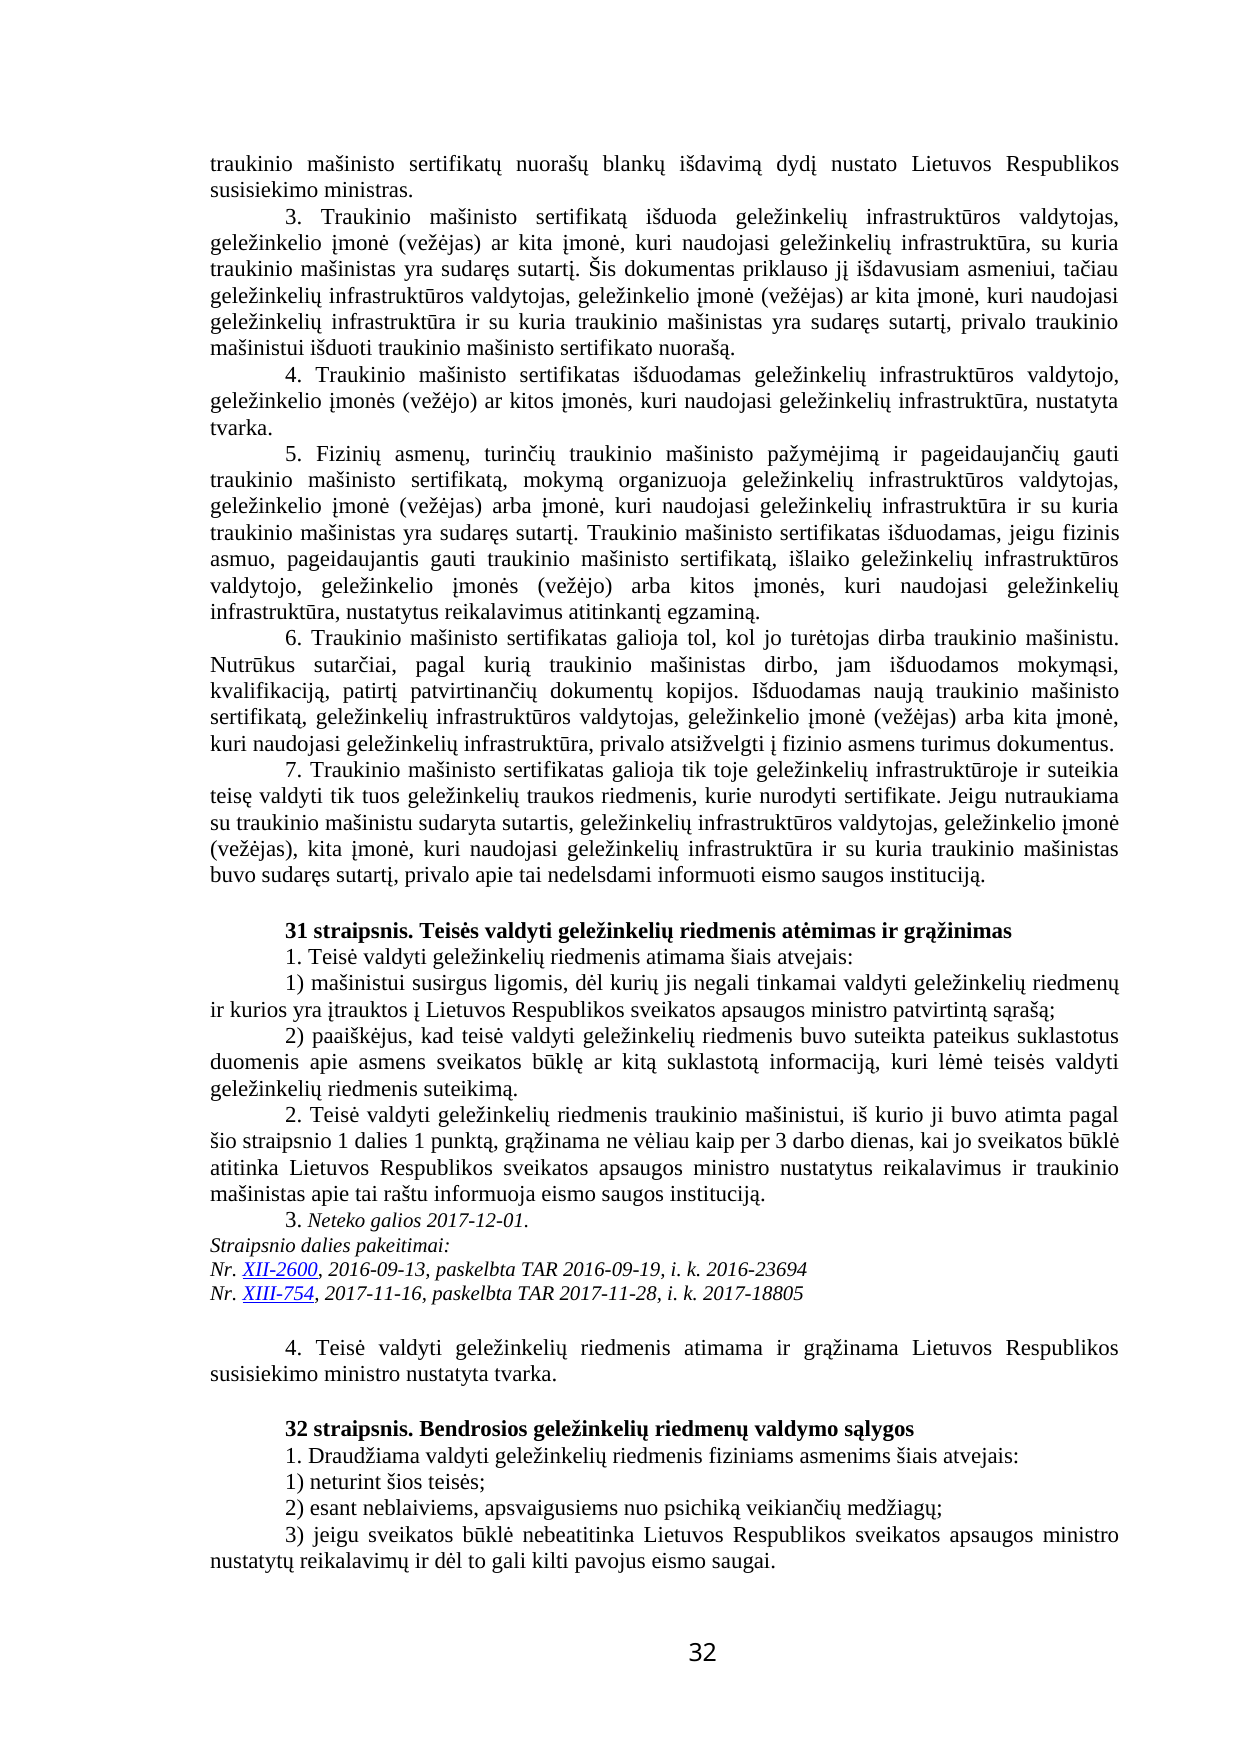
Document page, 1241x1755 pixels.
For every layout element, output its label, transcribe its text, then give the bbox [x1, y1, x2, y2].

text 2. Teisė valdyti geležinkelių riedmenis traukinio mašinistui, iš kurio ji buvo atimta pagal šio straipsnio 1 dalies 1 punktą, grąžinama ne vėliau kaip per 3 darbo dienas, kai jo sveikatos būklė atitinka Lietuvos Respublikos sveikatos apsaugos ministro nustatytus reikalavimus ir traukinio mašinistas apie tai raštu informuoja eismo saugos instituciją. [210, 1101, 1120, 1207]
text 1. Teisė valdyti geležinkelių riedmenis atimama šiais atvejais: [210, 943, 1120, 969]
text 4. Teisė valdyti geležinkelių riedmenis atimama ir grąžinama Lietuvos Respublikos susisiekimo ministro nustatyta tvarka. [210, 1334, 1120, 1387]
text 2) paaiškėjus, kad teisė valdyti geležinkelių riedmenis buvo suteikta pateikus suklastotus duomenis apie asmens sveikatos būklę ar kitą suklastotą informaciją, kuri lėmė teisės valdyti geležinkelių riedmenis suteikimą. [210, 1022, 1120, 1101]
text 4. Traukinio mašinisto sertifikatas išduodamas geležinkelių infrastruktūros valdytojo, geležinkelio įmonės (vežėjo) ar kitos įmonės, kuri naudojasi geležinkelių infrastruktūra, nustatyta tvarka. [210, 361, 1120, 440]
text 3. Neteko galios 2017-12-01. [210, 1207, 1120, 1233]
text 32 straipsnis. Bendrosios geležinkelių riedmenų valdymo sąlygos [210, 1415, 1120, 1442]
text 5. Fizinių asmenų, turinčių traukinio mašinisto pažymėjimą ir pageidaujančių gauti traukinio mašinisto sertifikatą, mokymą organizuoja geležinkelių infrastruktūros valdytojas, geležinkelio įmonė (vežėjas) arba įmonė, kuri naudojasi geležinkelių infrastruktūra ir su kuria traukinio mašinistas yra sudaręs sutartį. Traukinio mašinisto sertifikatas išduodamas, jeigu fizinis asmuo, pageidaujantis gauti traukinio mašinisto sertifikatą, išlaiko geležinkelių infrastruktūros valdytojo, geležinkelio įmonės (vežėjo) arba kitos įmonės, kuri naudojasi geležinkelių infrastruktūra, nustatytus reikalavimus atitinkantį egzaminą. [210, 440, 1120, 624]
text 1) mašinistui susirgus ligomis, dėl kurių jis negali tinkamai valdyti geležinkelių riedmenų ir kurios yra įtrauktos į Lietuvos Respublikos sveikatos apsaugos ministro patvirtintą sąrašą; [210, 969, 1120, 1022]
text Nr. XIII-754, 2017-11-16, paskelbta TAR 2017-11-28, i. k. 2017-18805 [210, 1281, 1120, 1305]
text 6. Traukinio mašinisto sertifikatas galioja tol, kol jo turėtojas dirba traukinio mašinistu. Nutrūkus sutarčiai, pagal kurią traukinio mašinistas dirbo, jam išduodamos mokymąsi, kvalifikaciją, patirtį patvirtinančių dokumentų kopijos. Išduodamas naują traukinio mašinisto sertifikatą, geležinkelių infrastruktūros valdytojas, geležinkelio įmonė (vežėjas) arba kita įmonė, kuri naudojasi geležinkelių infrastruktūra, privalo atsižvelgti į fizinio asmens turimus dokumentus. [210, 624, 1120, 756]
text 2) esant neblaiviems, apsvaigusiems nuo psichiką veikiančių medžiagų; [210, 1494, 1120, 1521]
text 1. Draudžiama valdyti geležinkelių riedmenis fiziniams asmenims šiais atvejais: [210, 1442, 1120, 1468]
text 3) jeigu sveikatos būklė nebeatitinka Lietuvos Respublikos sveikatos apsaugos ministro nustatytų reikalavimų ir dėl to gali kilti pavojus eismo saugai. [210, 1521, 1120, 1573]
text 7. Traukinio mašinisto sertifikatas galioja tik toje geležinkelių infrastruktūroje ir suteikia teisę valdyti tik tuos geležinkelių traukos riedmenis, kurie nurodyti sertifikate. Jeigu nutraukiama su traukinio mašinistu sudaryta sutartis, geležinkelių infrastruktūros valdytojas, geležinkelio įmonė (vežėjas), kita įmonė, kuri naudojasi geležinkelių infrastruktūra ir su kuria traukinio mašinistas buvo sudaręs sutartį, privalo apie tai nedelsdami informuoti eismo saugos instituciją. [210, 756, 1120, 888]
text Nr. XII-2600, 2016-09-13, paskelbta TAR 2016-09-19, i. k. 2016-23694 [210, 1257, 1120, 1281]
text 1) neturint šios teisės; [210, 1468, 1120, 1494]
text Straipsnio dalies pakeitimai: [210, 1233, 1120, 1257]
text traukinio mašinisto sertifikatų nuorašų blankų išdavimą dydį nustato Lietuvos Respublikos susisiekimo ministras. [210, 150, 1120, 203]
text 3. Traukinio mašinisto sertifikatą išduoda geležinkelių infrastruktūros valdytojas, geležinkelio įmonė (vežėjas) ar kita įmonė, kuri naudojasi geležinkelių infrastruktūra, su kuria traukinio mašinistas yra sudaręs sutartį. Šis dokumentas priklauso jį išdavusiam asmeniui, tačiau geležinkelių infrastruktūros valdytojas, geležinkelio įmonė (vežėjas) ar kita įmonė, kuri naudojasi geležinkelių infrastruktūra ir su kuria traukinio mašinistas yra sudaręs sutartį, privalo traukinio mašinistui išduoti traukinio mašinisto sertifikato nuorašą. [210, 203, 1120, 361]
text 31 straipsnis. Teisės valdyti geležinkelių riedmenis atėmimas ir grąžinimas [210, 917, 1120, 943]
